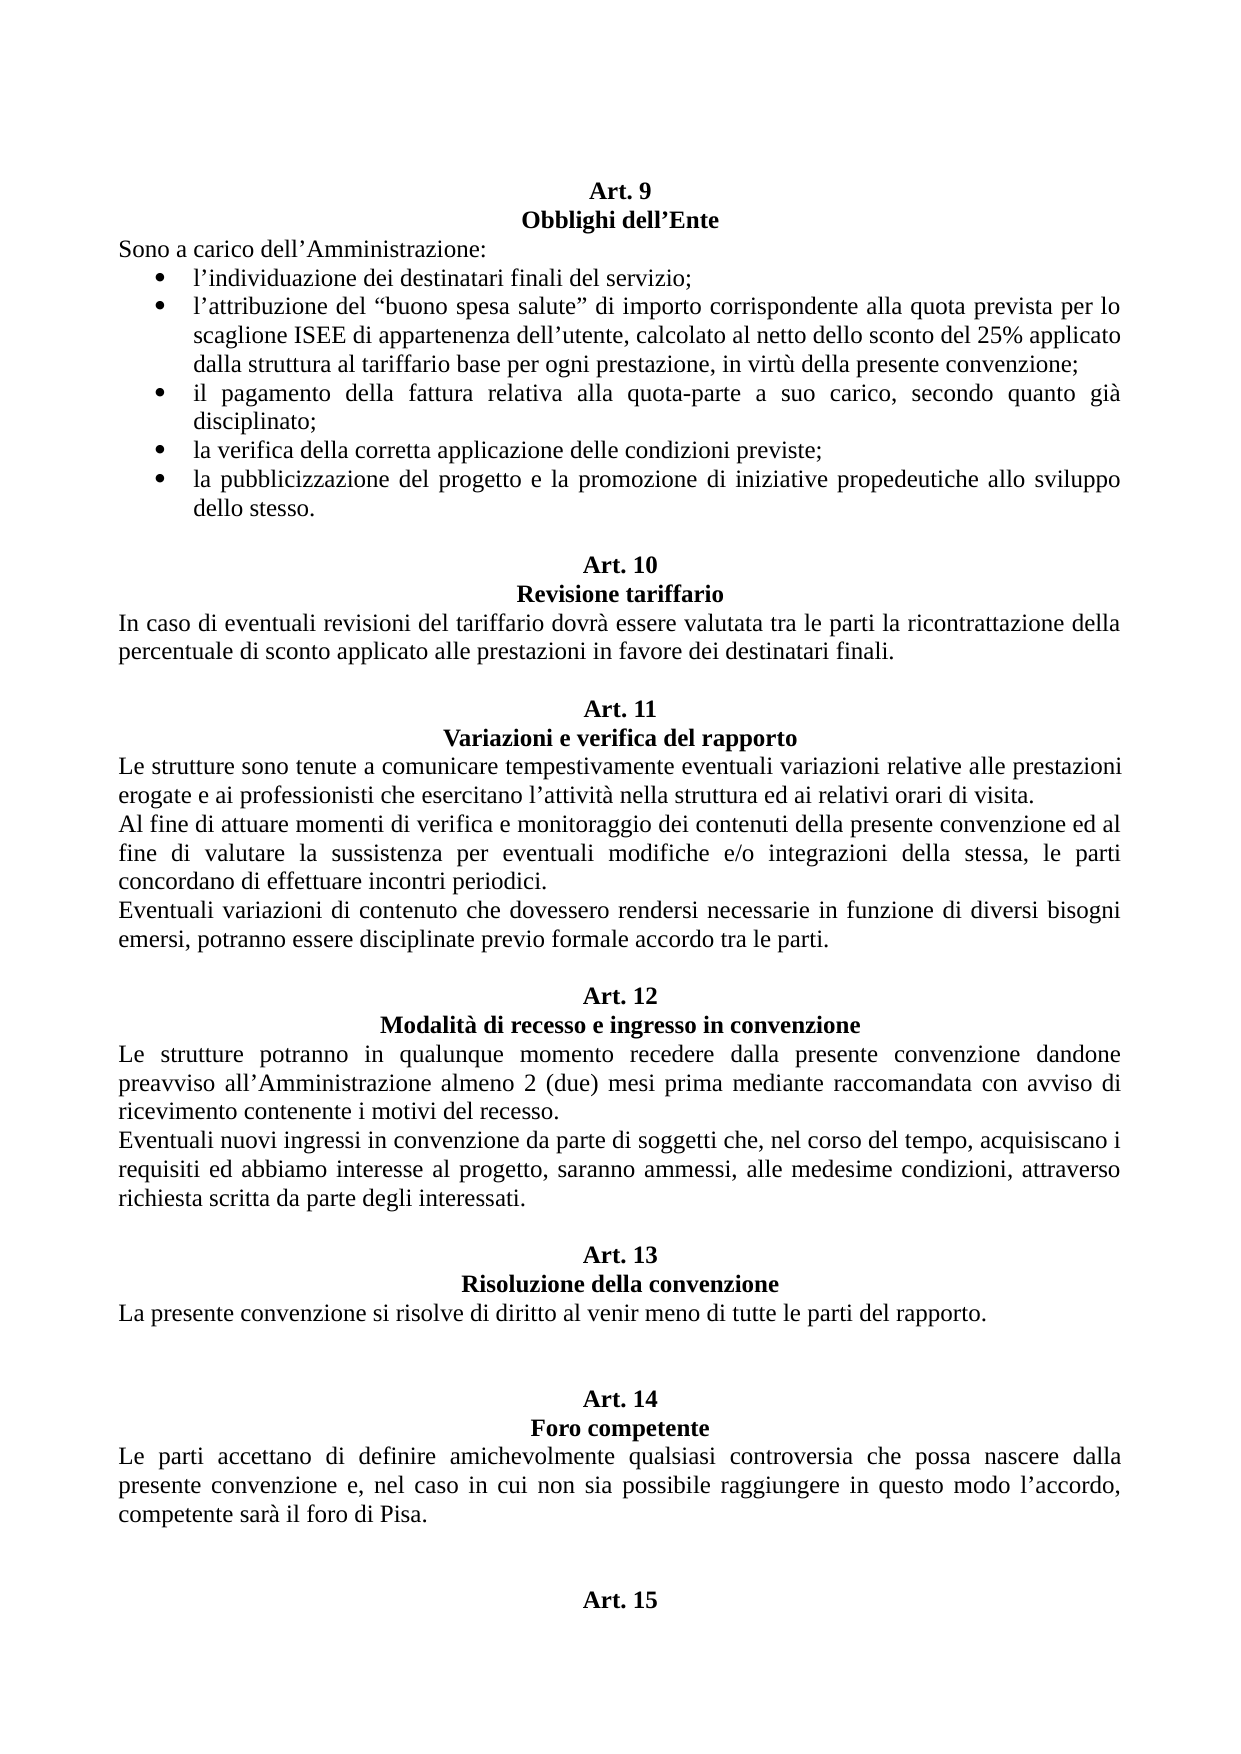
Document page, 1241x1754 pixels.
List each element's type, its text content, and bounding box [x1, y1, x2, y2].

text La presente convenzione si risolve di diritto al venir meno di tutte le parti del rapporto. [118, 1298, 1122, 1326]
text Al fine di attuare momenti di verifica e monitoraggio dei contenuti della presente convenzione ed al fine di valutare la sussistenza per eventuali modifiche e/o integrazioni della stessa, le parti concordano di effettuare incontri periodici. [118, 809, 1122, 895]
text Le strutture sono tenute a comunicare tempestivamente eventuali variazioni relative alle prestazioni erogate e ai professionisti che esercitano l’attività nella struttura ed ai relativi orari di visita. [118, 751, 1122, 809]
text Eventuali nuovi ingressi in convenzione da parte di soggetti che, nel corso del tempo, acquisiscano i requisiti ed abbiamo interesse al progetto, saranno ammessi, alle medesime condizioni, attraverso richiesta scritta da parte degli interessati. [118, 1125, 1122, 1211]
text Art. 10 [118, 550, 1122, 579]
text Art. 13 [118, 1240, 1122, 1269]
text Risoluzione della convenzione [118, 1269, 1122, 1298]
list il pagamento della fattura relativa alla quota-parte a suo carico, secondo quanto già disciplinato; [156, 378, 1122, 435]
text Le parti accettano di definire amichevolmente qualsiasi controversia che possa nascere dalla presente convenzione e, nel caso in cui non sia possibile raggiungere in questo modo l’accordo, competente sarà il foro di Pisa. [118, 1441, 1122, 1528]
text Le strutture potranno in qualunque momento recedere dalla presente convenzione dandone preavviso all’Amministrazione almeno 2 (due) mesi prima mediante raccomandata con avviso di ricevimento contenente i motivi del recesso. [118, 1039, 1122, 1125]
text Art. 12 [118, 981, 1122, 1010]
text Art. 14 [118, 1384, 1122, 1413]
list la pubblicizzazione del progetto e la promozione di iniziative propedeutiche allo sviluppo dello stesso. [156, 464, 1122, 521]
text Art. 9 [118, 176, 1122, 205]
list la verifica della corretta applicazione delle condizioni previste; [156, 435, 1122, 464]
text Art. 11 [118, 694, 1122, 723]
text Revisione tariffario [118, 579, 1122, 608]
text Variazioni e verifica del rapporto [118, 723, 1122, 751]
list l’individuazione dei destinatari finali del servizio; [156, 263, 1122, 291]
list l’attribuzione del “buono spesa salute” di importo corrispondente alla quota prevista per lo scaglione ISEE di appartenenza dell’utente, calcolato al netto dello sconto del 25% applicato dalla struttura al tariffario base per ogni prestazione, in virtù della presente convenzione; [156, 291, 1122, 378]
text Obblighi dell’Ente [118, 205, 1122, 234]
text Sono a carico dell’Amministrazione: [118, 234, 1122, 263]
text Modalità di recesso e ingresso in convenzione [118, 1010, 1122, 1039]
text Art. 15 [118, 1585, 1122, 1614]
text In caso di eventuali revisioni del tariffario dovrà essere valutata tra le parti la ricontrattazione della percentuale di sconto applicato alle prestazioni in favore dei destinatari finali. [118, 608, 1122, 665]
text Eventuali variazioni di contenuto che dovessero rendersi necessarie in funzione di diversi bisogni emersi, potranno essere disciplinate previo formale accordo tra le parti. [118, 895, 1122, 953]
text Foro competente [118, 1413, 1122, 1441]
